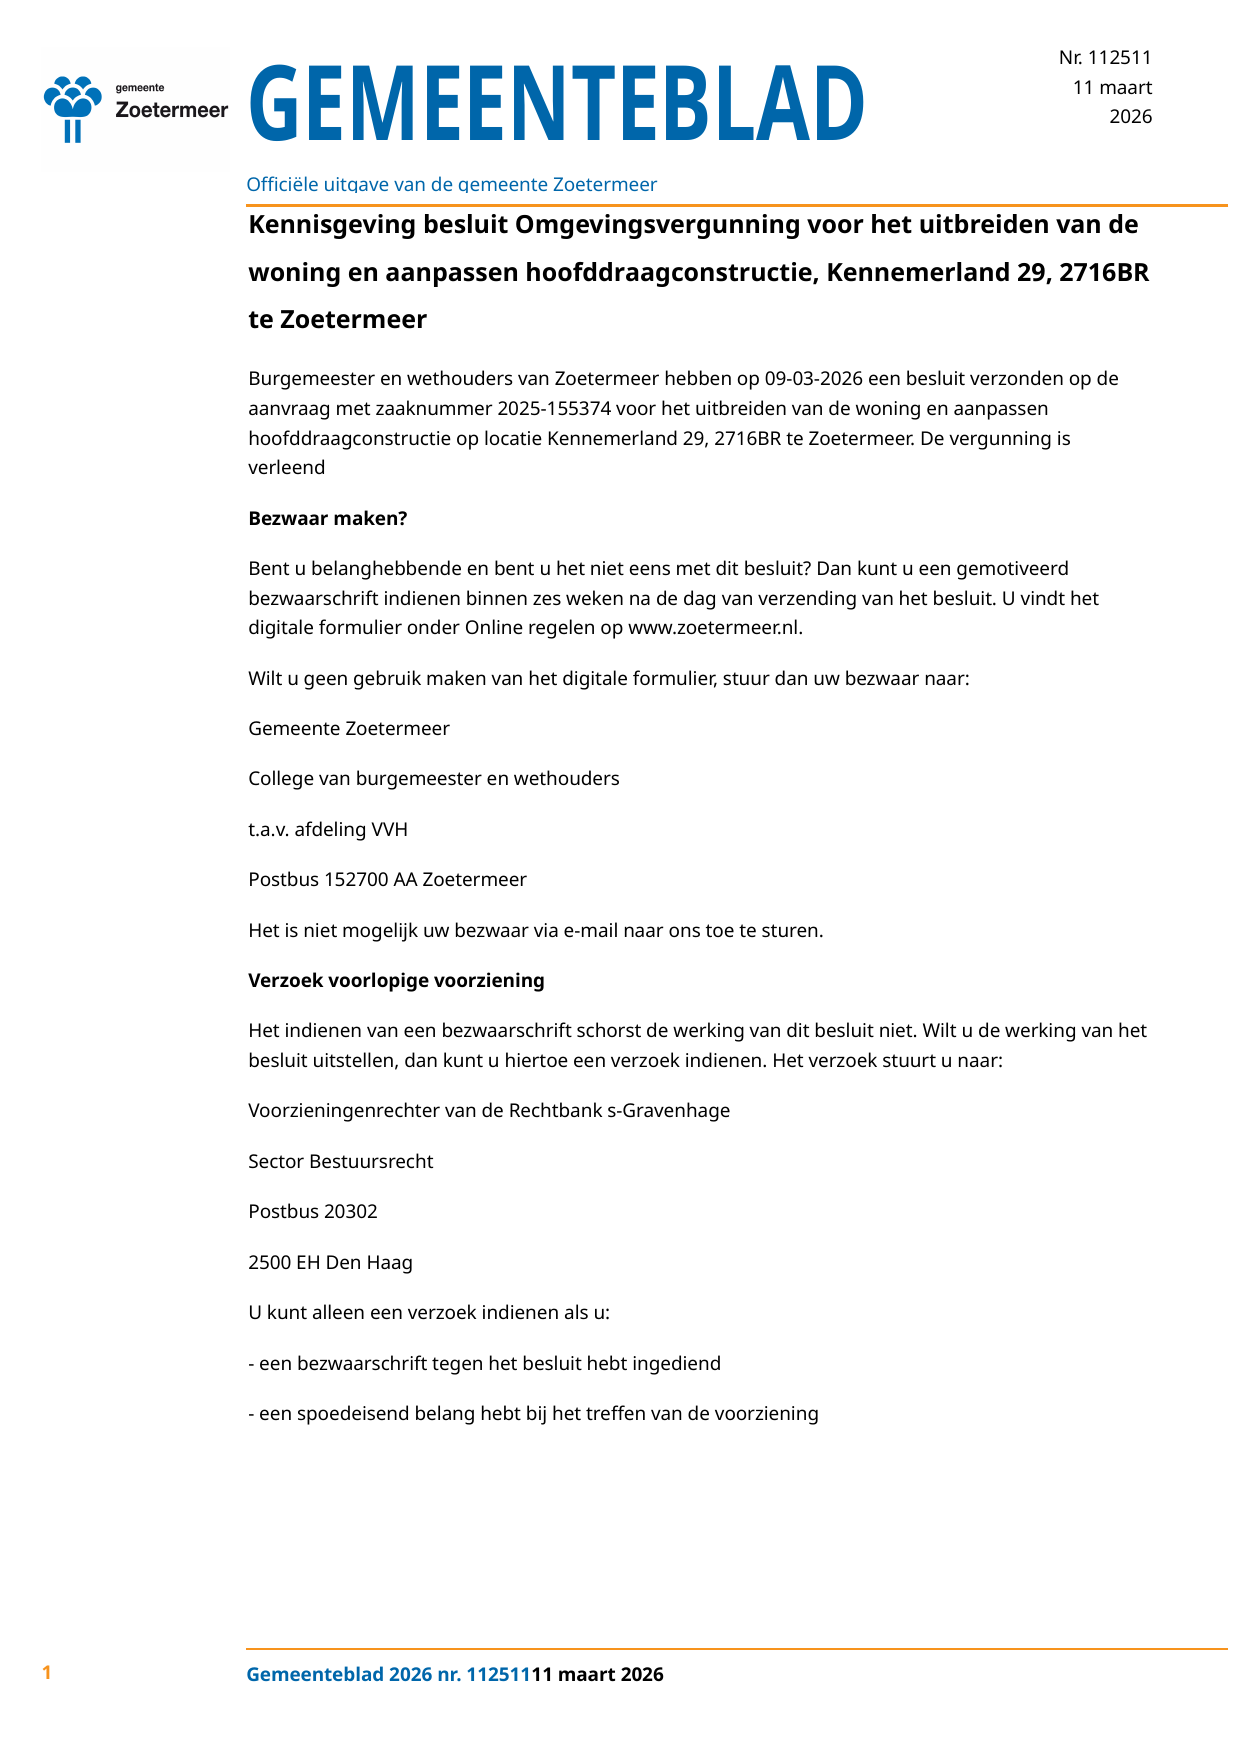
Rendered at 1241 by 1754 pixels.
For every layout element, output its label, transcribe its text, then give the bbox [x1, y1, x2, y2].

text - een spoedeisend belang hebt bij het treffen van de voorziening [248, 1400, 1152, 1426]
text Postbus 20302 [248, 1198, 1152, 1224]
text Bent u belanghebbende en bent u het niet eens met dit besluit? Dan kunt u een gemotiveerd bezwaarschrift indienen binnen zes weken na de dag van verzending van het besluit. U vindt het digitale formulier onder Online regelen op www.zoetermeer.nl. [248, 555, 1152, 640]
text - een bezwaarschrift tegen het besluit hebt ingediend [248, 1350, 1152, 1375]
text t.a.v. afdeling VVH [248, 816, 1152, 842]
text Voorzieningenrechter van de Rechtbank s-Gravenhage [248, 1098, 1152, 1123]
text Gemeente Zoetermeer [248, 715, 1152, 741]
text Bezwaar maken? [248, 505, 1152, 530]
text Kennisgeving besluit Omgevingsvergunning voor het uitbreiden van de woning en aanpassen hoofddraagconstructie, Kennemerland 29, 2716BR te Zoetermeer [248, 207, 1152, 336]
text Het is niet mogelijk uw bezwaar via e-mail naar ons toe te sturen. [248, 917, 1152, 942]
text Sector Bestuursrecht [248, 1148, 1152, 1174]
text College van burgemeester en wethouders [248, 766, 1152, 791]
text Postbus 152700 AA Zoetermeer [248, 866, 1152, 892]
text U kunt alleen een verzoek indienen als u: [248, 1299, 1152, 1325]
text Verzoek voorlopige voorziening [248, 967, 1152, 993]
picture [41, 47, 231, 172]
text Wilt u geen gebruik maken van het digitale formulier, stuur dan uw bezwaar naar: [248, 665, 1152, 690]
text 2500 EH Den Haag [248, 1249, 1152, 1274]
text Burgemeester en wethouders van Zoetermeer hebben op 09-03-2026 een besluit verzonden op de aanvraag met zaaknummer 2025-155374 voor het uitbreiden van de woning en aanpassen hoofddraagconstructie op locatie Kennemerland 29, 2716BR te Zoetermeer. De vergunning is verleend [248, 366, 1152, 480]
text Het indienen van een bezwaarschrift schorst de werking van dit besluit niet. Wilt u de werking van het besluit uitstellen, dan kunt u hiertoe een verzoek indienen. Het verzoek stuurt u naar: [248, 1018, 1152, 1073]
